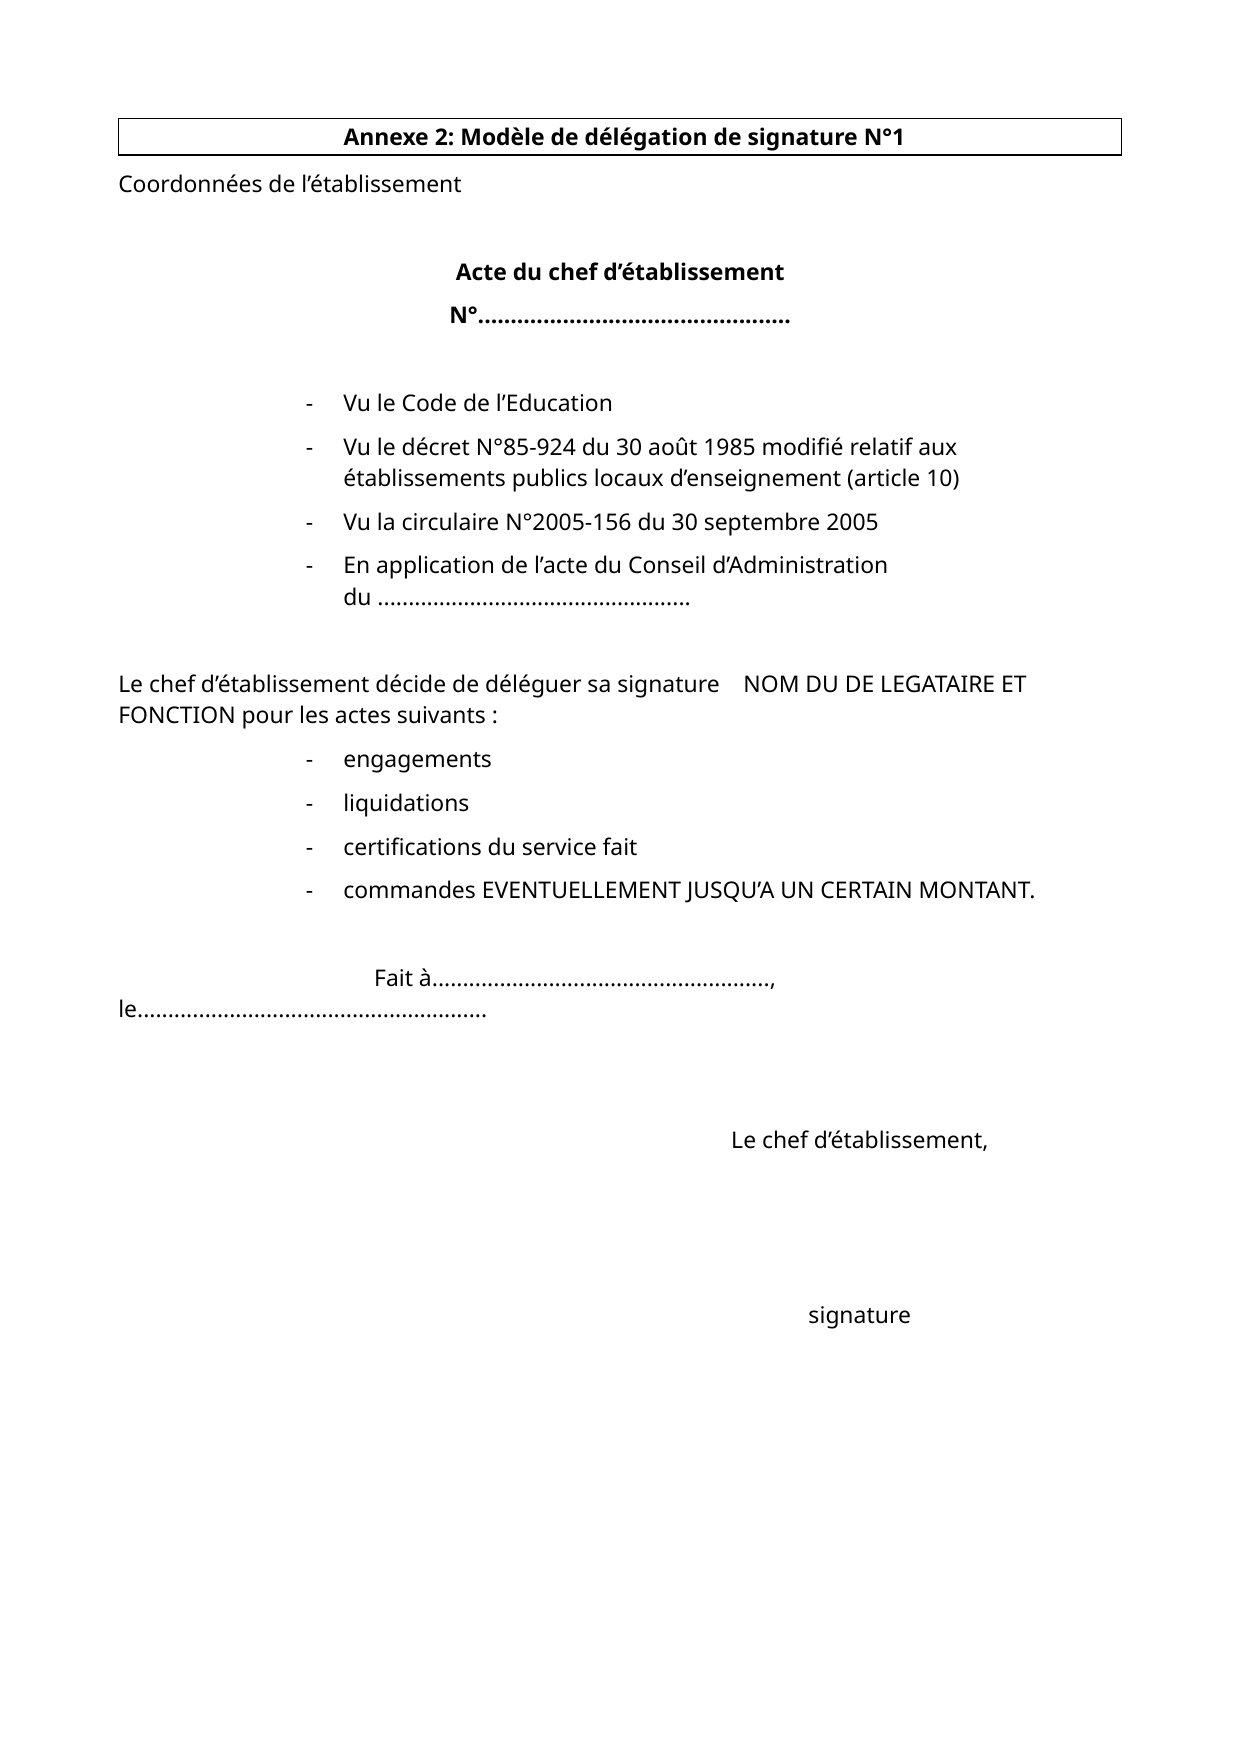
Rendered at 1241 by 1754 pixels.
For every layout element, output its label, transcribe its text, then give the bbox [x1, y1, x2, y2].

text Fait à......................................................., le......................................................... [118, 962, 1122, 1024]
text Annexe 2: Modèle de délégation de signature N°1 [119, 119, 1121, 154]
list certifications du service fait [306, 831, 1122, 862]
list commandes EVENTUELLEMENT JUSQU’A UN CERTAIN MONTANT. [306, 874, 1122, 906]
text N°................................................ [118, 299, 1122, 331]
list En application de l’acte du Conseil d’Administration du ................................................... [306, 549, 1122, 612]
list liquidations [306, 787, 1122, 818]
text Le chef d’établissement, [118, 1124, 1122, 1156]
list Vu le décret N°85-924 du 30 août 1985 modifié relatif aux établissements publics locaux d’enseignement (article 10) [306, 431, 1122, 493]
list Vu la circulaire N°2005-156 du 30 septembre 2005 [306, 506, 1122, 537]
text signature [118, 1299, 1122, 1331]
list Vu le Code de l’Education [306, 387, 1122, 418]
text Le chef d’établissement décide de déléguer sa signature NOM DU DE LEGATAIRE ET FONCTION pour les actes suivants : [118, 668, 1122, 731]
text Acte du chef d’établissement [118, 256, 1122, 287]
text Coordonnées de l’établissement [118, 168, 1122, 199]
list engagements [306, 743, 1122, 774]
